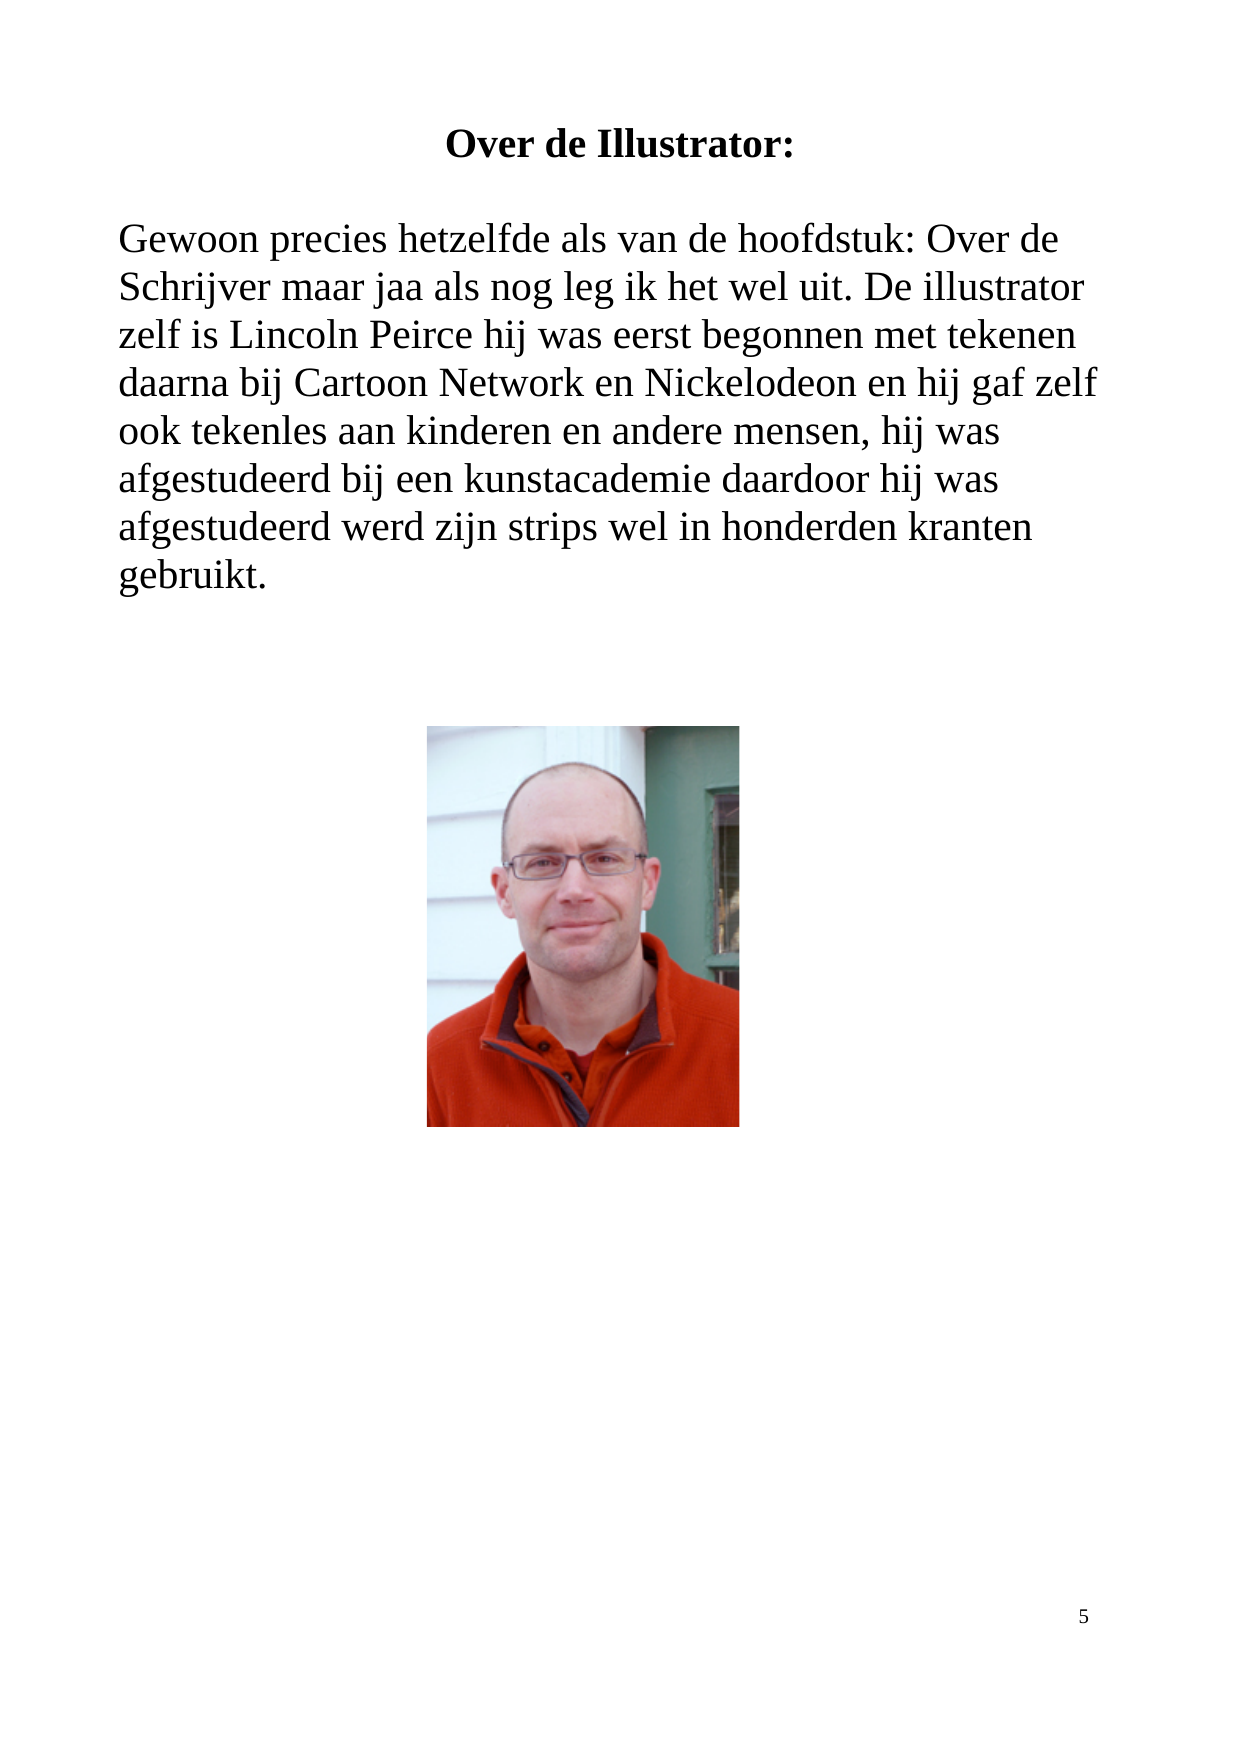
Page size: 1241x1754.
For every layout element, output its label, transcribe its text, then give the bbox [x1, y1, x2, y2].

text 5 [118, 1604, 1122, 1628]
text Over de Illustrator: [118, 118, 1122, 166]
text Gewoon precies hetzelfde als van de hoofdstuk: Over de Schrijver maar jaa als nog leg ik het wel uit. De illustrator zelf is Lincoln Peirce hij was eerst begonnen met tekenen daarna bij Cartoon Network en Nickelodeon en hij gaf zelf ook tekenles aan kinderen en andere mensen, hij was afgestudeerd bij een kunstacademie daardoor hij was afgestudeerd werd zijn strips wel in honderden kranten gebruikt. [118, 214, 1122, 597]
picture [426, 726, 740, 1127]
